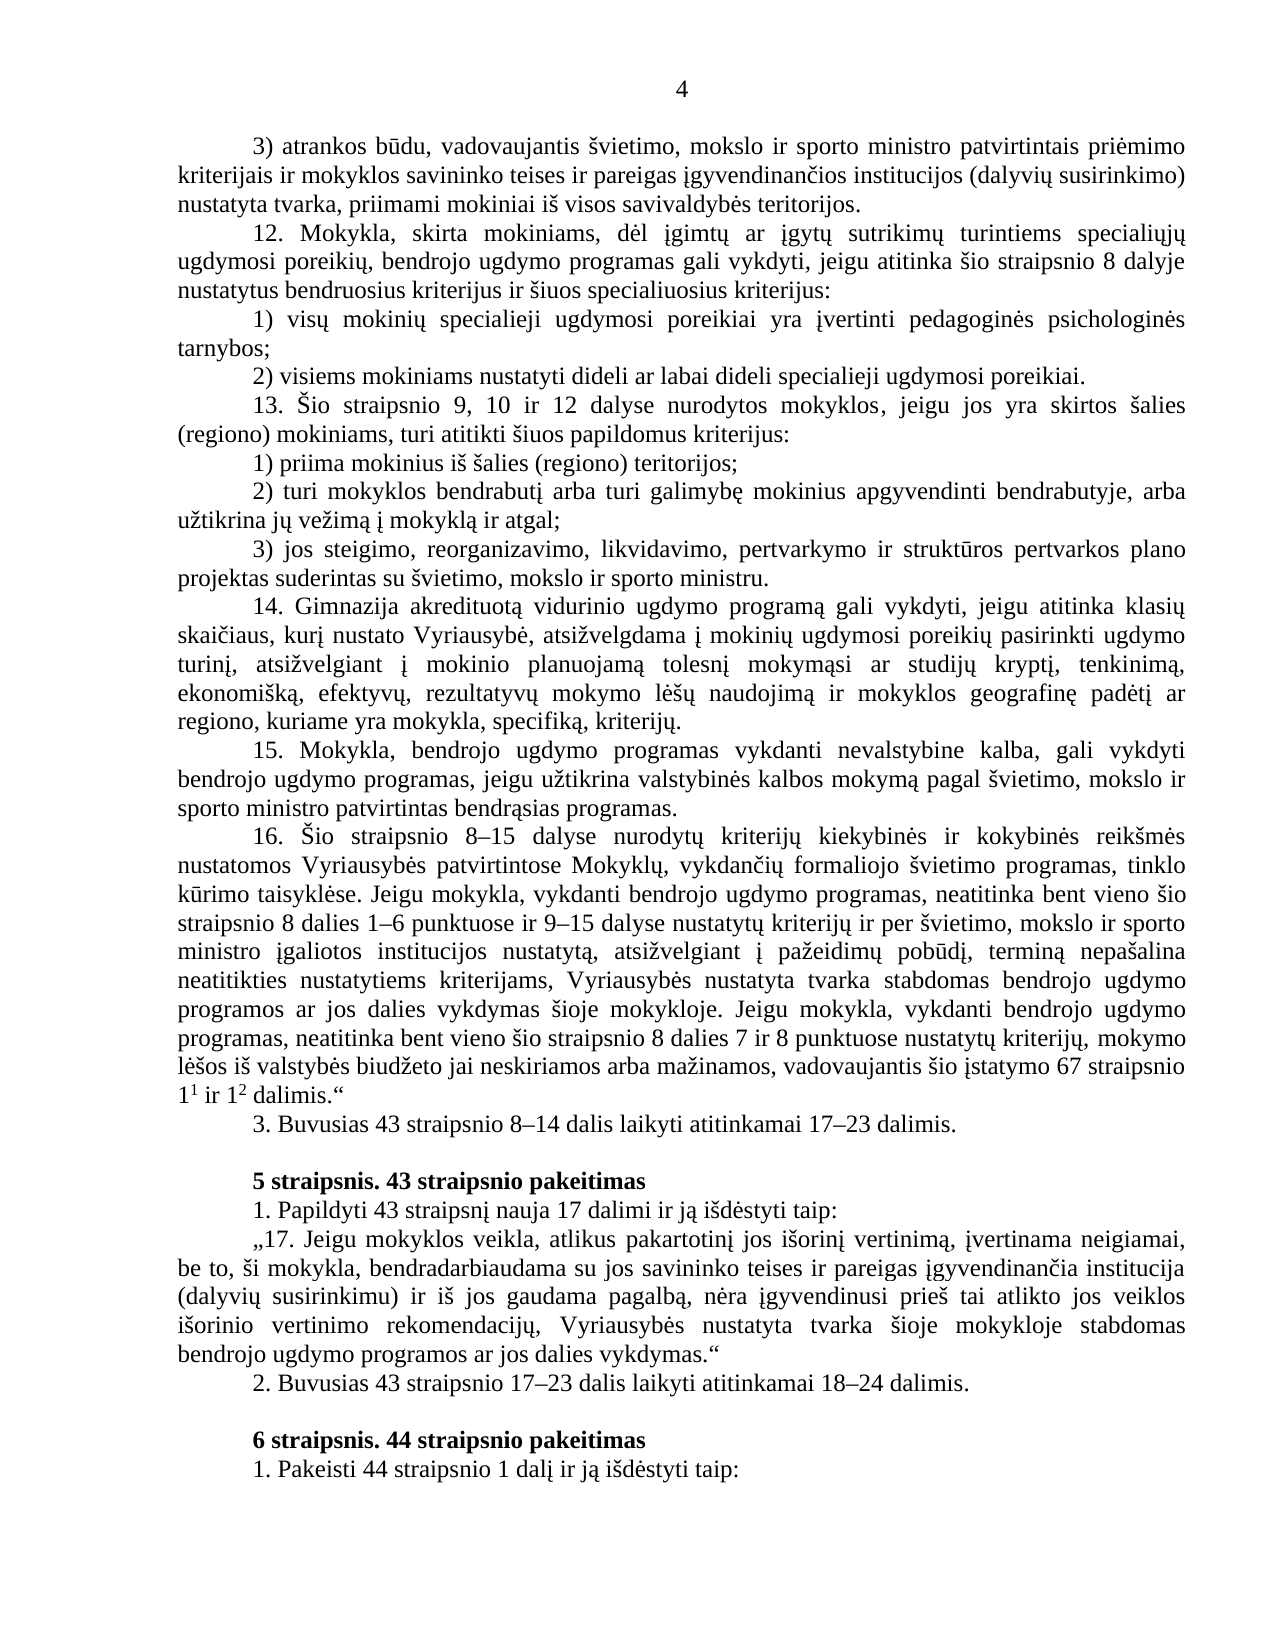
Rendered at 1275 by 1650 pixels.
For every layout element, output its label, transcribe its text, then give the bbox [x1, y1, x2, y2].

text „17. Jeigu mokyklos veikla, atlikus pakartotinį jos išorinį vertinimą, įvertinama neigiamai, be to, ši mokykla, bendradarbiaudama su jos savininko teises ir pareigas įgyvendinančia institucija (dalyvių susirinkimu) ir iš jos gaudama pagalbą, nėra įgyvendinusi prieš tai atlikto jos veiklos išorinio vertinimo rekomendacijų, Vyriausybės nustatyta tvarka šioje mokykloje stabdomas bendrojo ugdymo programos ar jos dalies vykdymas.“ [177, 1224, 1186, 1368]
text 3. Buvusias 43 straipsnio 8–14 dalis laikyti atitinkamai 17–23 dalimis. [177, 1109, 1186, 1138]
text 3) atrankos būdu, vadovaujantis švietimo, mokslo ir sporto ministro patvirtintais priėmimo kriterijais ir mokyklos savininko teises ir pareigas įgyvendinančios institucijos (dalyvių susirinkimo) nustatyta tvarka, priimami mokiniai iš visos savivaldybės teritorijos. [177, 131, 1186, 218]
text 3) jos steigimo, reorganizavimo, likvidavimo, pertvarkymo ir struktūros pertvarkos plano projektas suderintas su švietimo, mokslo ir sporto ministru. [177, 534, 1186, 591]
text 6 straipsnis. 44 straipsnio pakeitimas [177, 1425, 1186, 1454]
text 1) priima mokinius iš šalies (regiono) teritorijos; [177, 448, 1186, 476]
text 15. Mokykla, bendrojo ugdymo programas vykdanti nevalstybine kalba, gali vykdyti bendrojo ugdymo programas, jeigu užtikrina valstybinės kalbos mokymą pagal švietimo, mokslo ir sporto ministro patvirtintas bendrąsias programas. [177, 735, 1186, 821]
text 5 straipsnis. 43 straipsnio pakeitimas [177, 1166, 1186, 1195]
text 2) visiems mokiniams nustatyti dideli ar labai dideli specialieji ugdymosi poreikiai. [177, 361, 1186, 390]
text 13. Šio straipsnio 9, 10 ir 12 dalyse nurodytos mokyklos, jeigu jos yra skirtos šalies (regiono) mokiniams, turi atitikti šiuos papildomus kriterijus: [177, 390, 1186, 448]
text 2) turi mokyklos bendrabutį arba turi galimybę mokinius apgyvendinti bendrabutyje, arba užtikrina jų vežimą į mokyklą ir atgal; [177, 476, 1186, 534]
text 2. Buvusias 43 straipsnio 17–23 dalis laikyti atitinkamai 18–24 dalimis. [177, 1368, 1186, 1396]
text 12. Mokykla, skirta mokiniams, dėl įgimtų ar įgytų sutrikimų turintiems specialiųjų ugdymosi poreikių, bendrojo ugdymo programas gali vykdyti, jeigu atitinka šio straipsnio 8 dalyje nustatytus bendruosius kriterijus ir šiuos specialiuosius kriterijus: [177, 218, 1186, 304]
text 1) visų mokinių specialieji ugdymosi poreikiai yra įvertinti pedagoginės psichologinės tarnybos; [177, 304, 1186, 361]
text 14. Gimnazija akredituotą vidurinio ugdymo programą gali vykdyti, jeigu atitinka klasių skaičiaus, kurį nustato Vyriausybė, atsižvelgdama į mokinių ugdymosi poreikių pasirinkti ugdymo turinį, atsižvelgiant į mokinio planuojamą tolesnį mokymąsi ar studijų kryptį, tenkinimą, ekonomišką, efektyvų, rezultatyvų mokymo lėšų naudojimą ir mokyklos geografinę padėtį ar regiono, kuriame yra mokykla, specifiką, kriterijų. [177, 591, 1186, 735]
text 1. Pakeisti 44 straipsnio 1 dalį ir ją išdėstyti taip: [177, 1454, 1186, 1483]
text 1. Papildyti 43 straipsnį nauja 17 dalimi ir ją išdėstyti taip: [177, 1195, 1186, 1224]
text 16. Šio straipsnio 8–15 dalyse nurodytų kriterijų kiekybinės ir kokybinės reikšmės nustatomos Vyriausybės patvirtintose Mokyklų, vykdančių formaliojo švietimo programas, tinklo kūrimo taisyklėse. Jeigu mokykla, vykdanti bendrojo ugdymo programas, neatitinka bent vieno šio straipsnio 8 dalies 1–6 punktuose ir 9–15 dalyse nustatytų kriterijų ir per švietimo, mokslo ir sporto ministro įgaliotos institucijos nustatytą, atsižvelgiant į pažeidimų pobūdį, terminą nepašalina neatitikties nustatytiems kriterijams, Vyriausybės nustatyta tvarka stabdomas bendrojo ugdymo programos ar jos dalies vykdymas šioje mokykloje. Jeigu mokykla, vykdanti bendrojo ugdymo programas, neatitinka bent vieno šio straipsnio 8 dalies 7 ir 8 punktuose nustatytų kriterijų, mokymo lėšos iš valstybės biudžeto jai neskiriamos arba mažinamos, vadovaujantis šio įstatymo 67 straipsnio 11 ir 12 dalimis.“ [177, 821, 1186, 1109]
